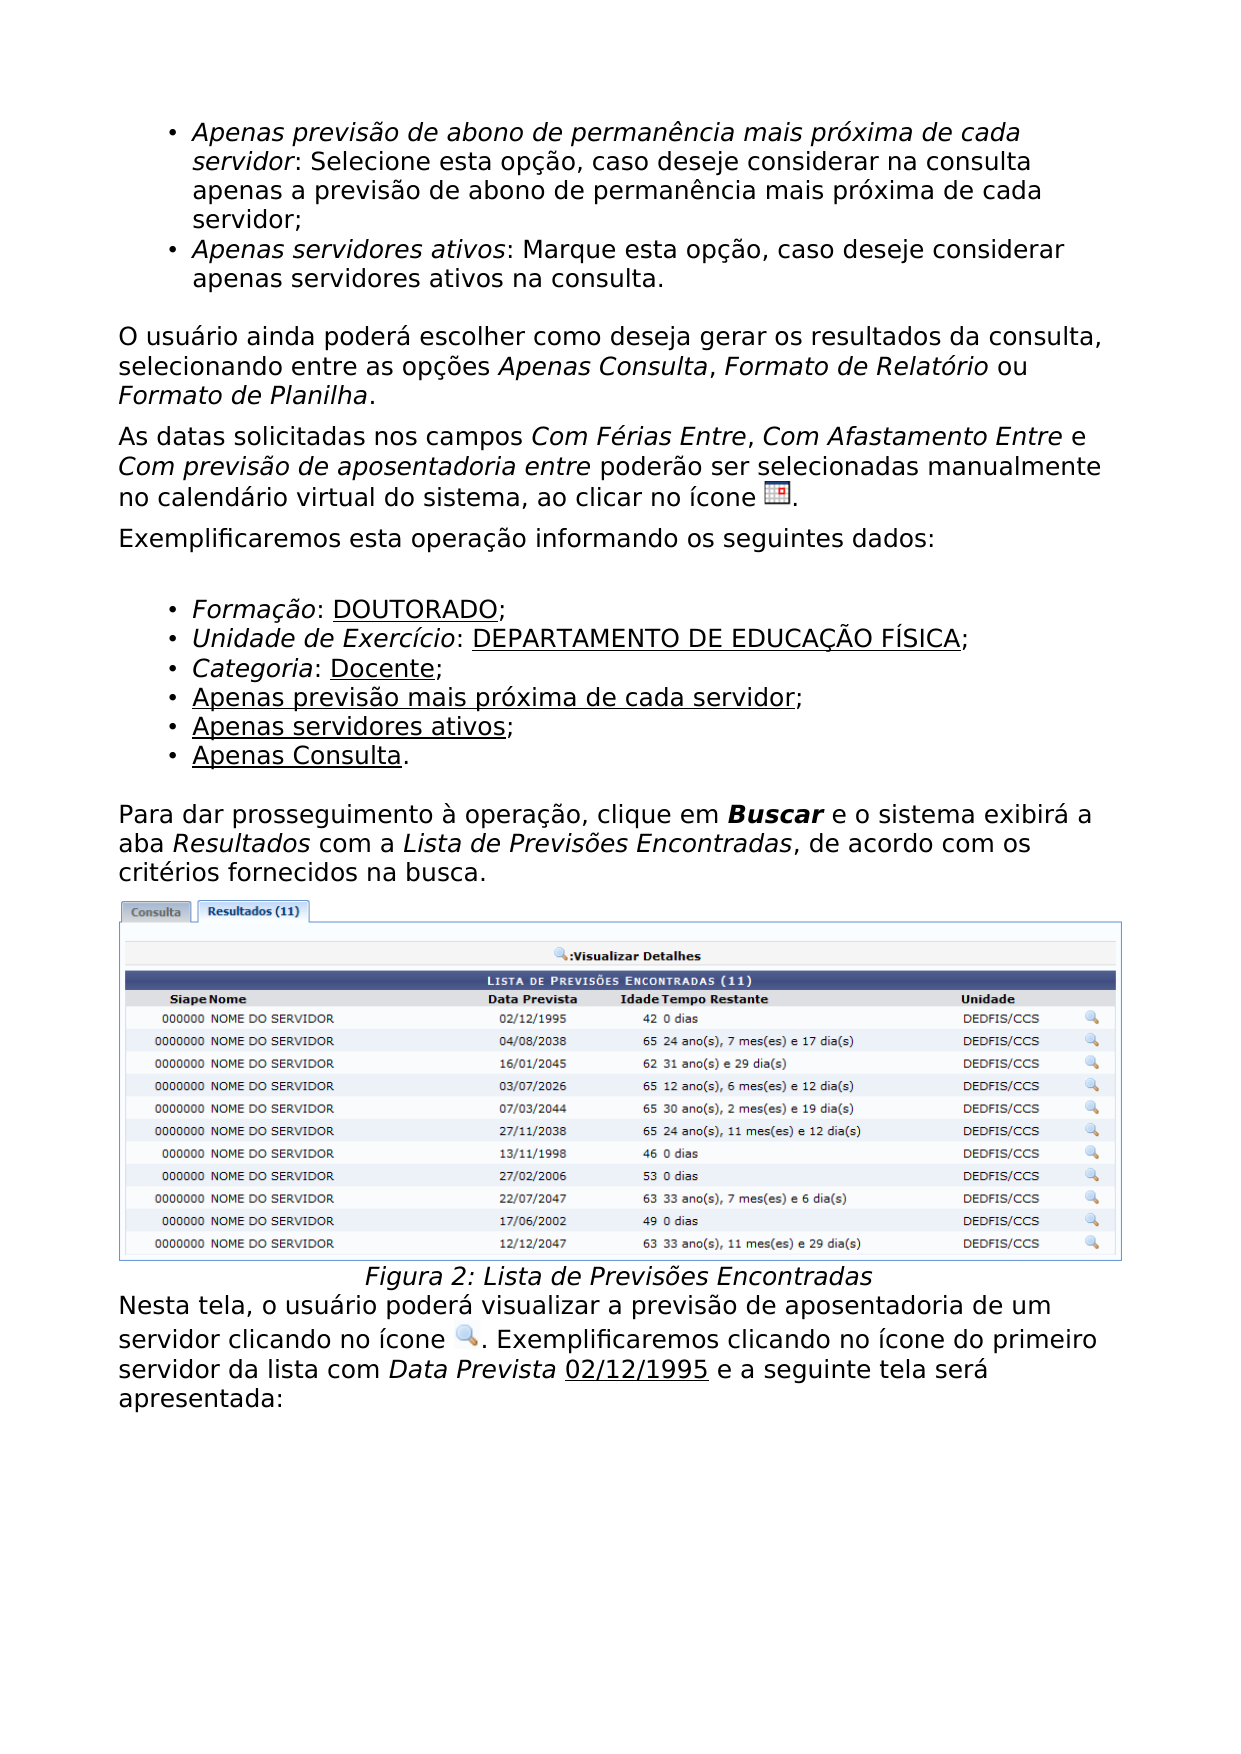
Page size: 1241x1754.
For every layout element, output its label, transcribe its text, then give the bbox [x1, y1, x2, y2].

text Exemplificaremos esta operação informando os seguintes dados: [118, 524, 1122, 553]
list Apenas previsão de abono de permanência mais próxima de cada servidor: Selecione esta opção, caso deseje considerar na consulta apenas a previsão de abono de permanência mais próxima de cada servidor; [177, 118, 1122, 235]
picture [764, 481, 792, 506]
text O usuário ainda poderá escolher como deseja gerar os resultados da consulta, selecionando entre as opções Apenas Consulta, Formato de Relatório ou Formato de Planilha. [118, 323, 1122, 410]
list Formação: DOUTORADO; [177, 596, 1122, 625]
list Unidade de Exercício: DEPARTAMENTO DE EDUCAÇÃO FÍSICA; [177, 625, 1122, 654]
text Para dar prosseguimento à operação, clique em Buscar e o sistema exibirá a aba Resultados com a Lista de Previsões Encontradas, de acordo com os critérios fornecidos na busca. [118, 800, 1122, 887]
text Figura 2: Lista de Previsões Encontradas [118, 1263, 1122, 1292]
list Apenas Consulta. [177, 741, 1122, 771]
picture [453, 1320, 481, 1349]
list Apenas servidores ativos; [177, 712, 1122, 741]
text Nesta tela, o usuário poderá visualizar a previsão de aposentadoria de um servidor clicando no ícone . Exemplificaremos clicando no ícone do primeiro servidor da lista com Data Prevista 02/12/1995 e a seguinte tela será apresentada: [118, 1292, 1122, 1413]
text As datas solicitadas nos campos Com Férias Entre, Com Afastamento Entre e Com previsão de aposentadoria entre poderão ser selecionadas manualmente no calendário virtual do sistema, ao clicar no ícone . [118, 423, 1122, 512]
picture [118, 900, 1123, 1263]
list Apenas previsão mais próxima de cada servidor; [177, 683, 1122, 712]
list Categoria: Docente; [177, 654, 1122, 683]
list Apenas servidores ativos: Marque esta opção, caso deseje considerar apenas servidores ativos na consulta. [177, 235, 1122, 293]
